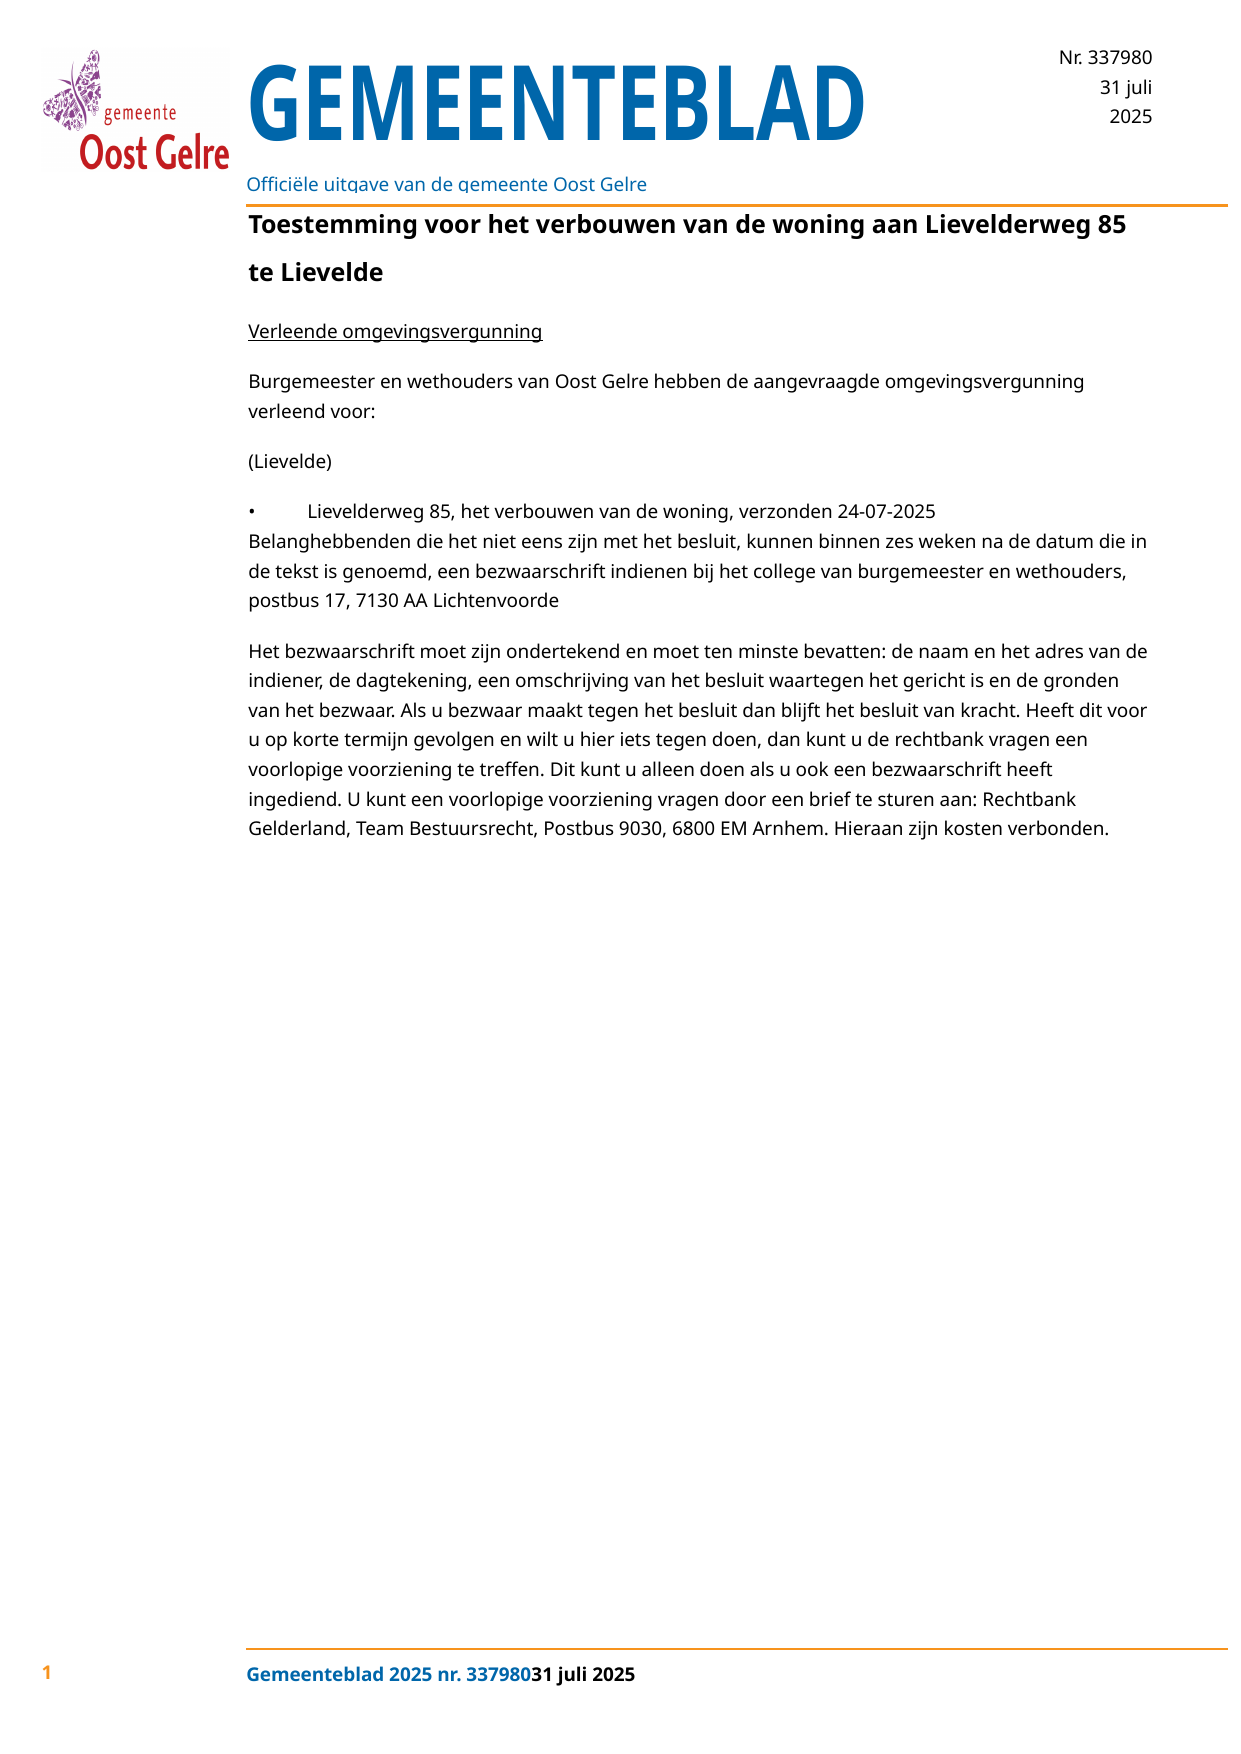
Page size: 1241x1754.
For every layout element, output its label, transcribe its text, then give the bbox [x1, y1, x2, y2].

text Het bezwaarschrift moet zijn ondertekend en moet ten minste bevatten: de naam en het adres van de indiener, de dagtekening, een omschrijving van het besluit waartegen het gericht is en de gronden van het bezwaar. Als u bezwaar maakt tegen het besluit dan blijft het besluit van kracht. Heeft dit voor u op korte termijn gevolgen en wilt u hier iets tegen doen, dan kunt u de rechtbank vragen een voorlopige voorziening te treffen. Dit kunt u alleen doen als u ook een bezwaarschrift heeft ingediend. U kunt een voorlopige voorziening vragen door een brief te sturen aan: Rechtbank Gelderland, Team Bestuursrecht, Postbus 9030, 6800 EM Arnhem. Hieraan zijn kosten verbonden. [248, 638, 1152, 841]
list Lievelderweg 85, het verbouwen van de woning, verzonden 24-07-2025 [248, 499, 1152, 524]
text (Lievelde) [248, 448, 1152, 474]
text Belanghebbenden die het niet eens zijn met het besluit, kunnen binnen zes weken na de datum die in de tekst is genoemd, een bezwaarschrift indienen bij het college van burgemeester en wethouders, postbus 17, 7130 AA Lichtenvoorde [248, 528, 1152, 613]
text Verleende omgevingsvergunning [248, 318, 1152, 344]
picture [41, 47, 231, 172]
text Burgemeester en wethouders van Oost Gelre hebben de aangevraagde omgevingsvergunning verleend voor: [248, 368, 1152, 424]
text Toestemming voor het verbouwen van de woning aan Lievelderweg 85 te Lievelde [248, 207, 1152, 288]
